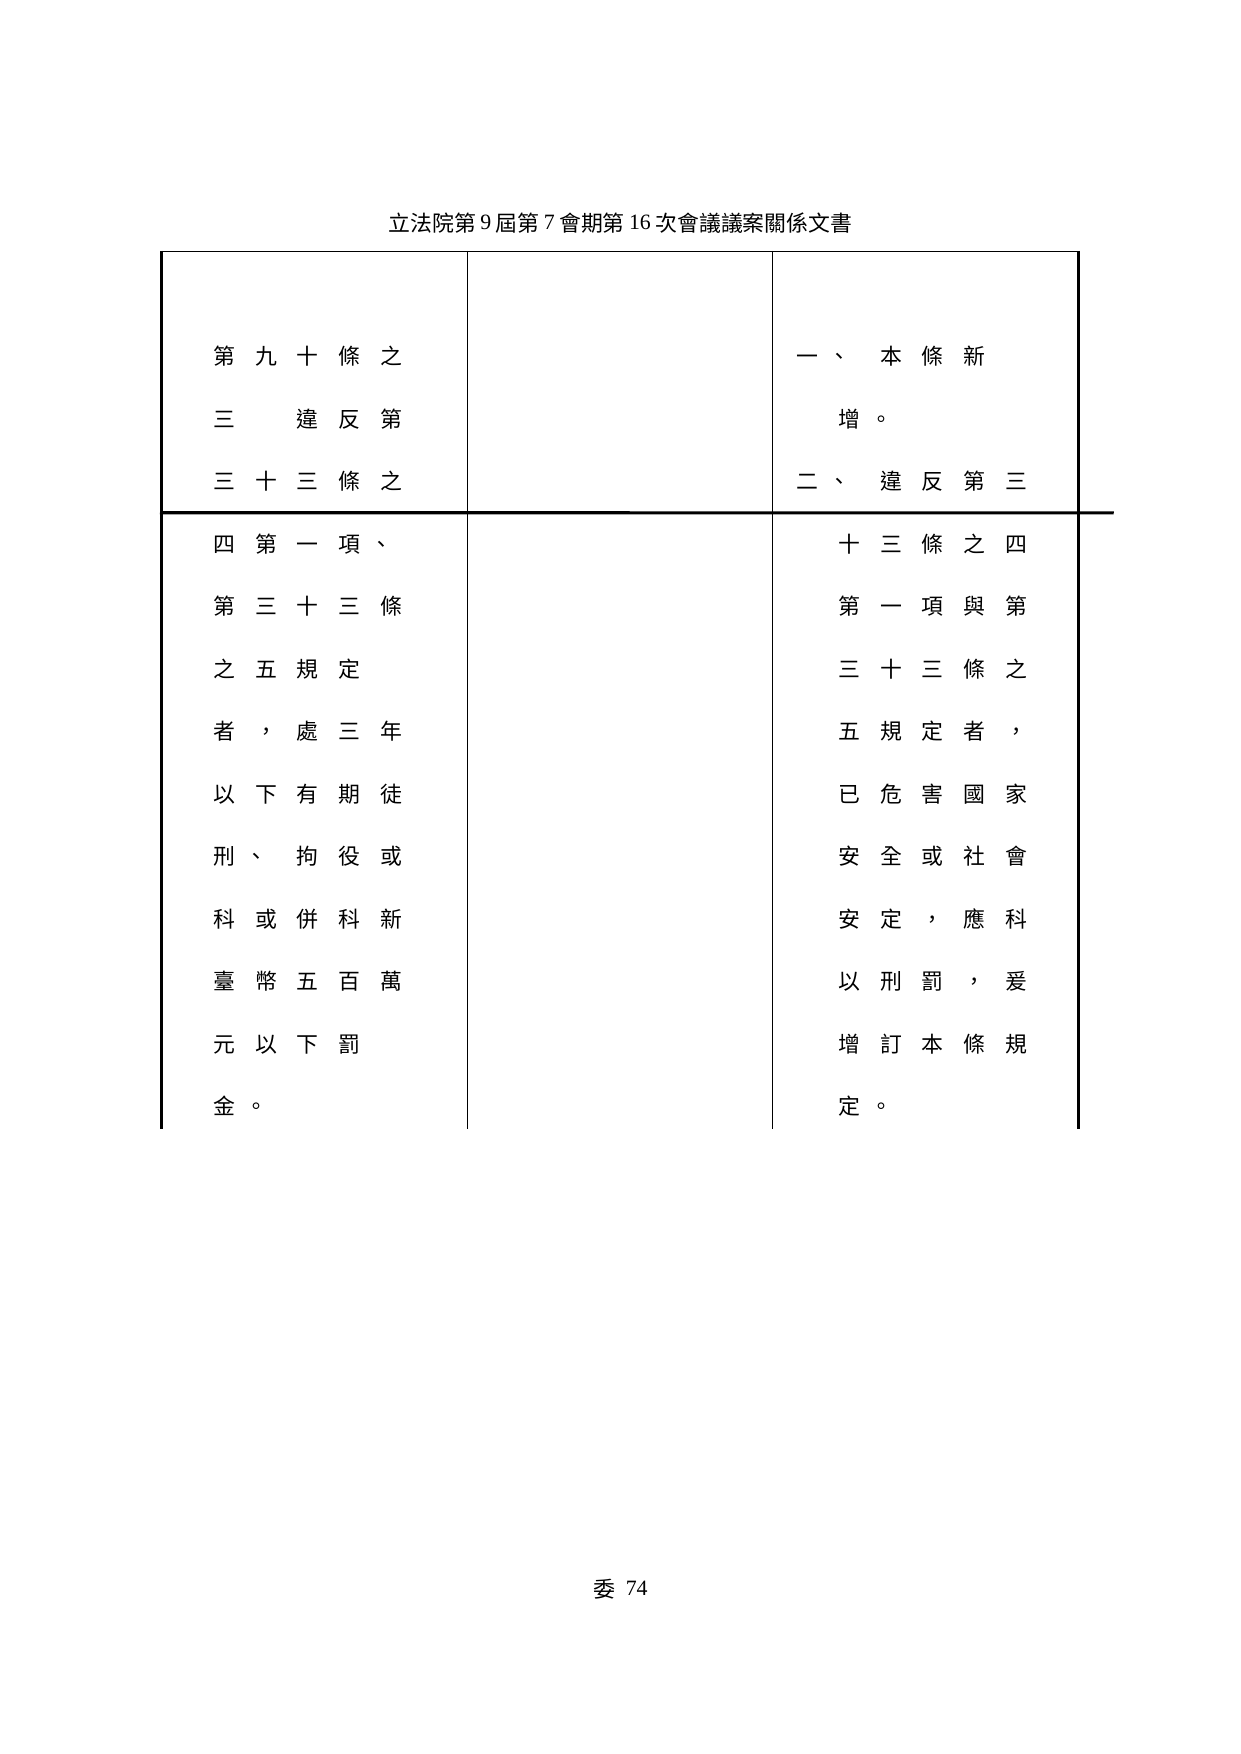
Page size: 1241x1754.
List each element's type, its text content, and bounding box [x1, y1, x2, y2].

table_cell 一、本條新增。 二、違反第三 [773, 252, 1077, 511]
table_cell 十三條之四第一項與第三十三條之五規定者，已危害國家安全或社會安定，應科以刑罰，爰增訂本條規定。 [773, 515, 1077, 1129]
table_cell 第九十條之三 違反第三十三條之 [163, 252, 467, 511]
table_cell 四第一項、第三十三條之五規定者，處三年以下有期徒刑、拘役或科或併科新臺幣五百萬元以下罰金。 [163, 515, 467, 1129]
table_cell [468, 515, 772, 1129]
table_cell [468, 252, 772, 511]
